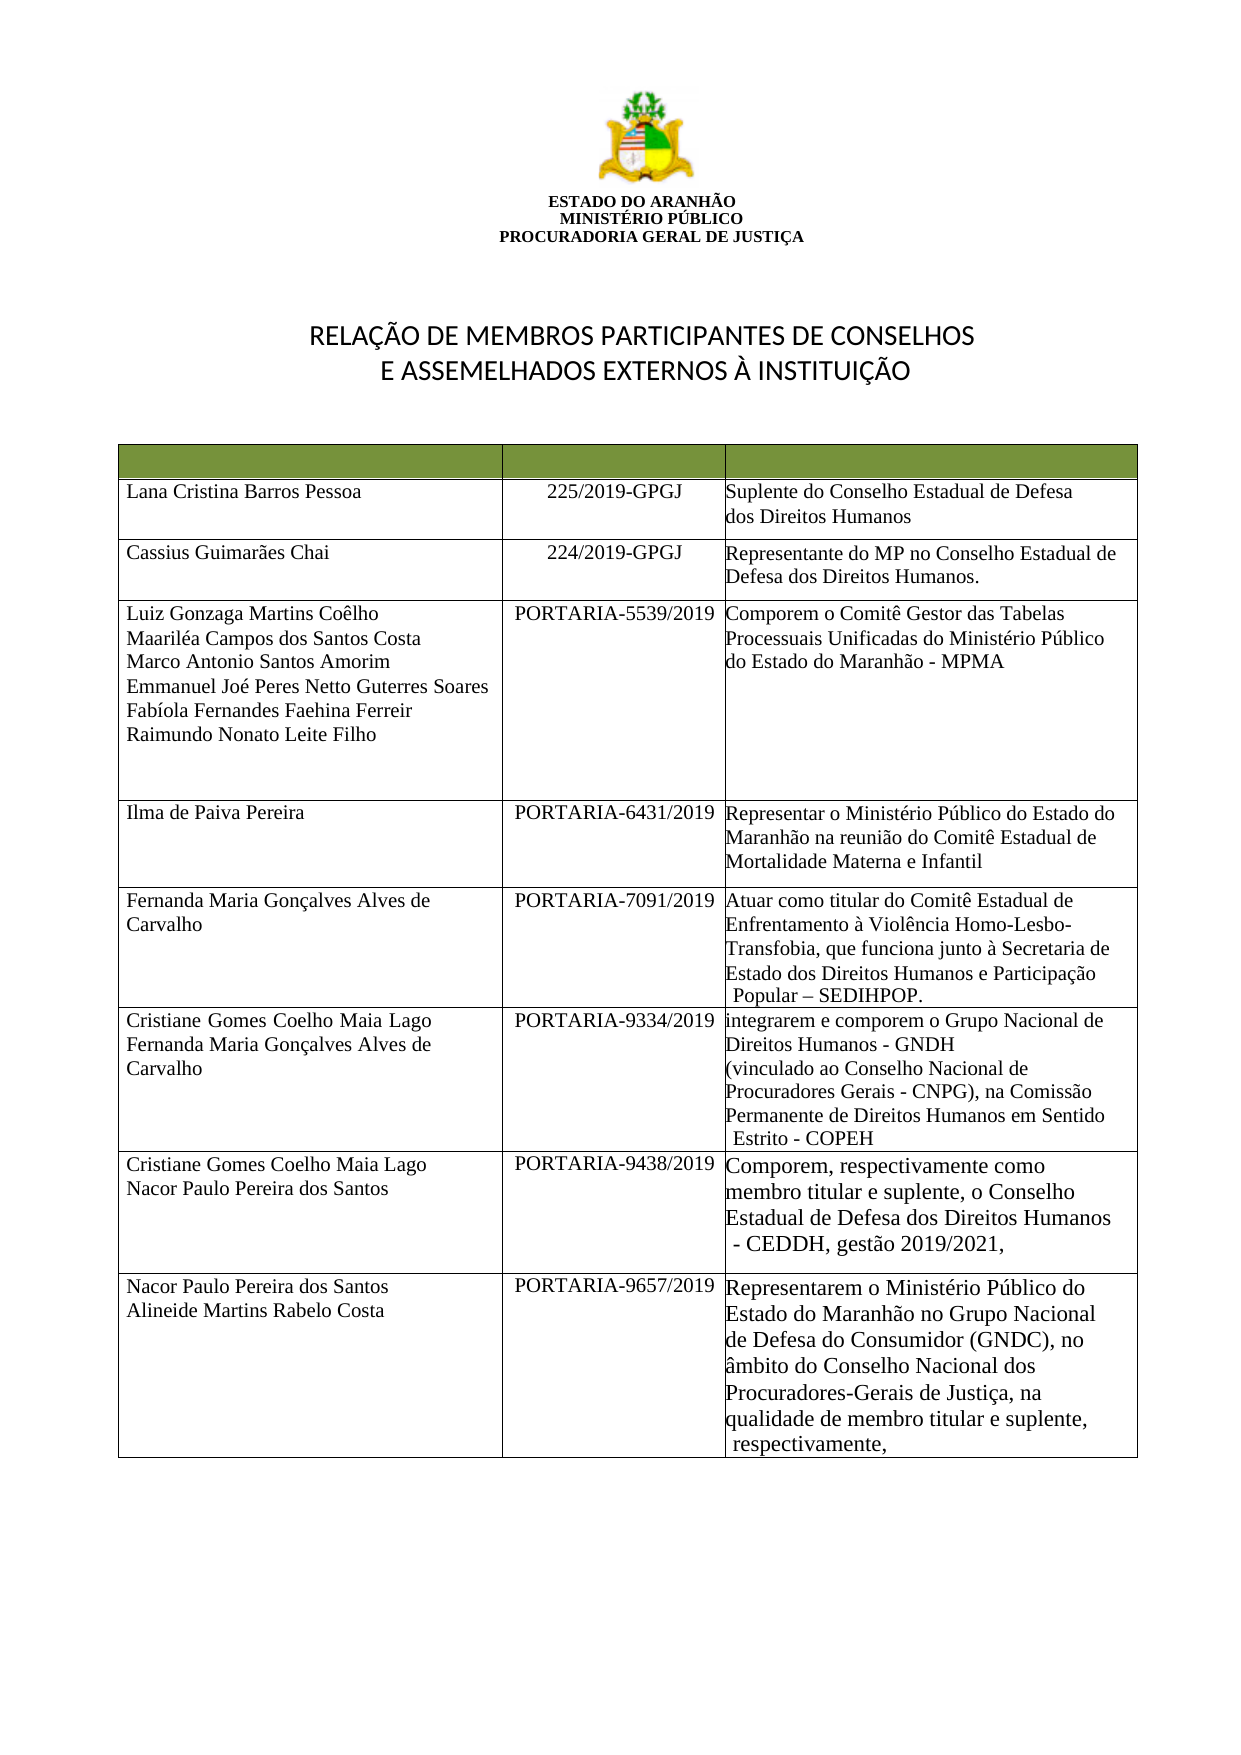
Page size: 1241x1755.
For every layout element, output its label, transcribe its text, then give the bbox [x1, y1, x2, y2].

table_cell Lana Cristina Barros Pessoa [119, 480, 502, 539]
table_header [119, 445, 502, 478]
table_cell Nacor Paulo Pereira dos Santos Alineide Martins Rabelo Costa [119, 1274, 502, 1457]
table_cell Representarem o Ministério Público do Estado do Maranhão no Grupo Nacional de Defesa do Consumidor (GNDC), no âmbito do Conselho Nacional dos Procuradores-Gerais de Justiça, na qualidade de membro titular e suplente, respectivamente, [726, 1274, 1137, 1457]
table_header [503, 445, 725, 478]
table_header [726, 445, 1137, 478]
table_cell Representante do MP no Conselho Estadual de Defesa dos Direitos Humanos. [726, 540, 1137, 600]
table_cell PORTARIA-9334/2019 [503, 1008, 725, 1151]
table_cell 225/2019-GPGJ [503, 480, 725, 539]
table_cell Fernanda Maria Gonçalves Alves de Carvalho [119, 888, 502, 1007]
table_cell PORTARIA-6431/2019 [503, 801, 725, 887]
table_cell 224/2019-GPGJ [503, 540, 725, 600]
table_cell Cristiane Gomes Coelho Maia Lago Fernanda Maria Gonçalves Alves de Carvalho [119, 1008, 502, 1151]
table_cell integrarem e comporem o Grupo Nacional de Direitos Humanos - GNDH (vinculado ao Conselho Nacional de Procuradores Gerais - CNPG), na Comissão Permanente de Direitos Humanos em Sentido Estrito - COPEH [726, 1008, 1137, 1151]
table_cell Atuar como titular do Comitê Estadual de Enfrentamento à Violência Homo-Lesbo- Transfobia, que funciona junto à Secretaria de Estado dos Direitos Humanos e Participação Popular – SEDIHPOP. [726, 888, 1137, 1007]
table_cell PORTARIA-9657/2019 [503, 1274, 725, 1457]
table_cell PORTARIA-7091/2019 [503, 888, 725, 1007]
table_cell Suplente do Conselho Estadual de Defesa dos Direitos Humanos [726, 480, 1137, 539]
table_cell Comporem o Comitê Gestor das Tabelas Processuais Unificadas do Ministério Público do Estado do Maranhão - MPMA [726, 601, 1137, 800]
table_cell Representar o Ministério Público do Estado do Maranhão na reunião do Comitê Estadual de Mortalidade Materna e Infantil [726, 801, 1137, 887]
table_cell Luiz Gonzaga Martins Coêlho Maariléa Campos dos Santos Costa Marco Antonio Santos Amorim Emmanuel Joé Peres Netto Guterres Soares Fabíola Fernandes Faehina Ferreir Raimundo Nonato Leite Filho [119, 601, 502, 800]
table_cell Ilma de Paiva Pereira [119, 801, 502, 887]
table_cell Comporem, respectivamente como membro titular e suplente, o Conselho Estadual de Defesa dos Direitos Humanos - CEDDH, gestão 2019/2021, [726, 1152, 1137, 1272]
table_cell PORTARIA-5539/2019 [503, 601, 725, 800]
table_cell PORTARIA-9438/2019 [503, 1152, 725, 1272]
table_cell Cristiane Gomes Coelho Maia Lago Nacor Paulo Pereira dos Santos [119, 1152, 502, 1272]
text RELAÇÃO DE MEMBROS PARTICIPANTES DE CONSELHOS E ASSEMELHADOS EXTERNOS À INSTITUIÇÃO [309, 317, 977, 388]
table_cell Cassius Guimarães Chai [119, 540, 502, 600]
